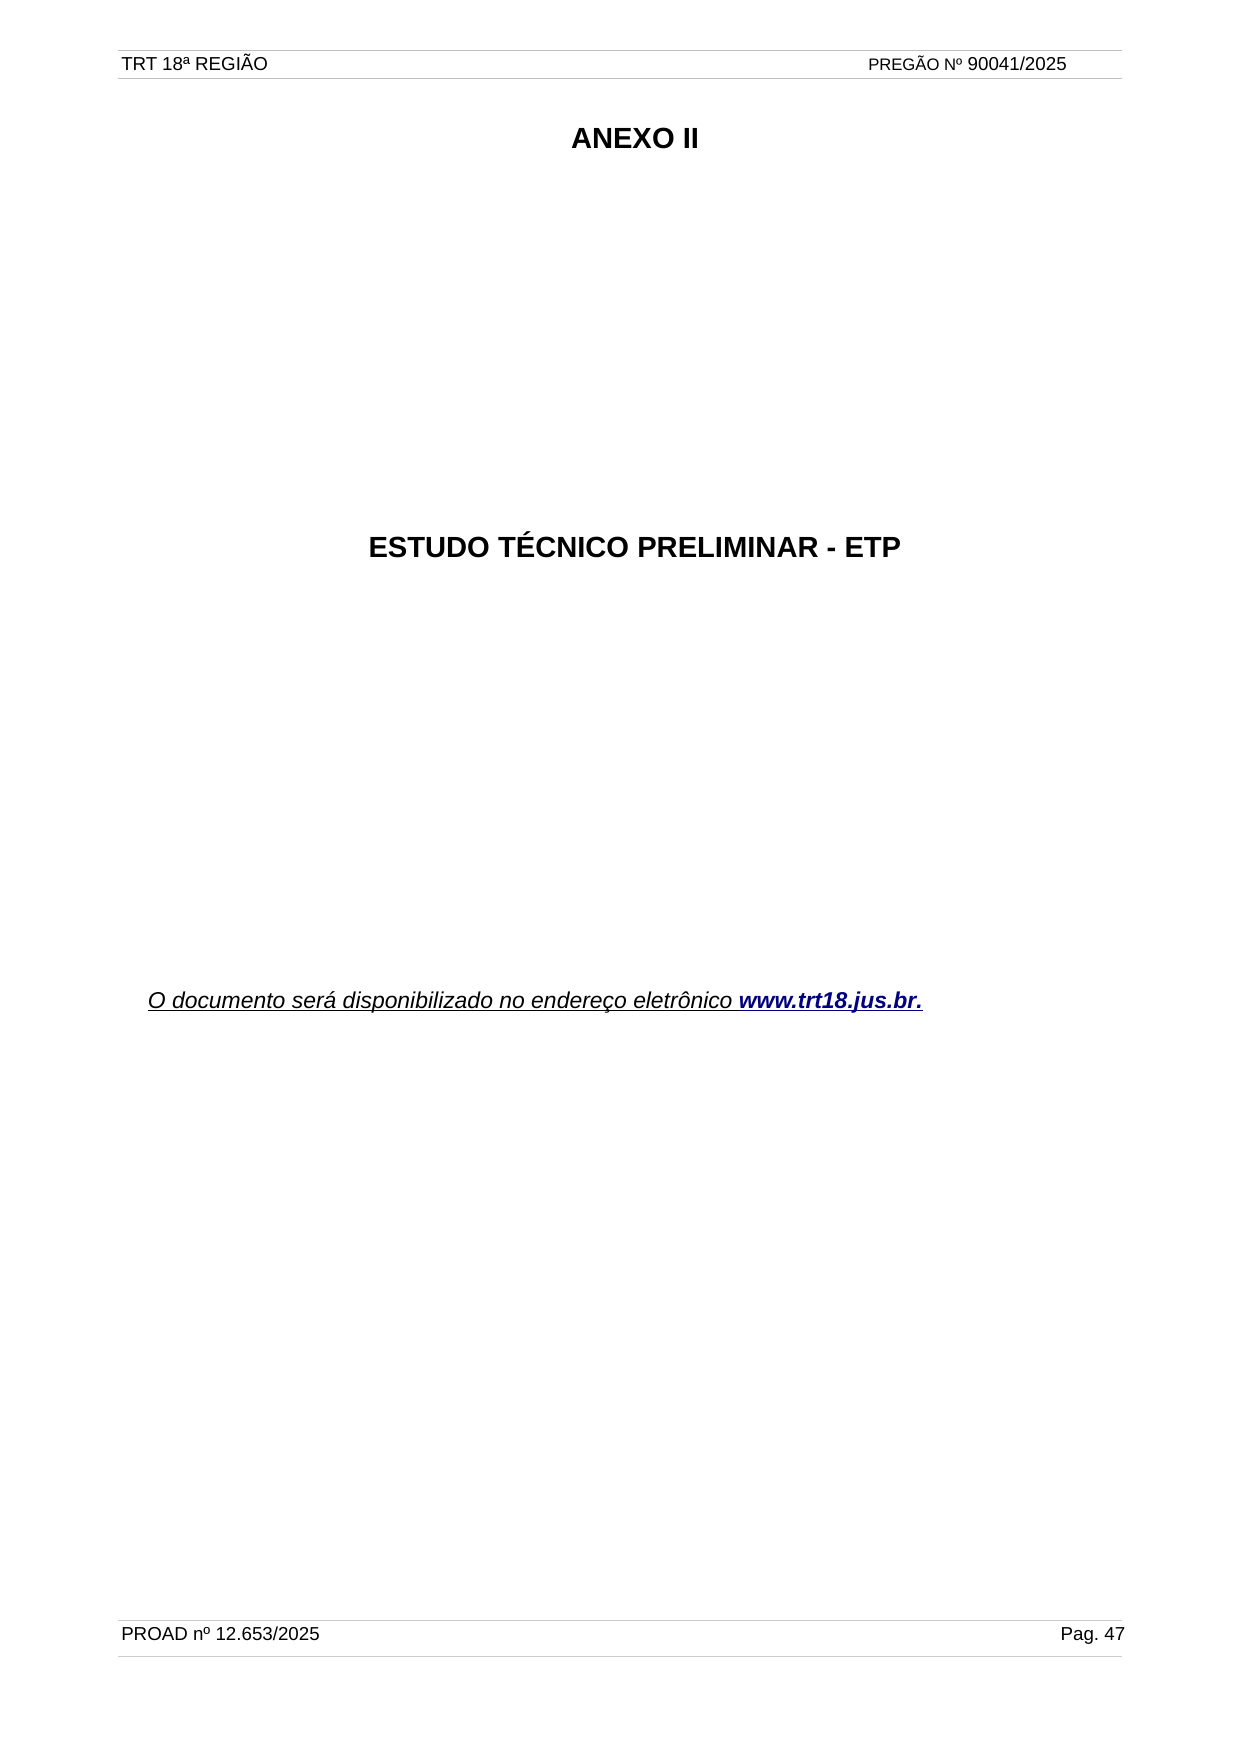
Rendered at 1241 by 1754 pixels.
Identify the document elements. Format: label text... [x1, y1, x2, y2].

text ESTUDO TÉCNICO PRELIMINAR - ETP [148, 530, 1122, 564]
text ANEXO II [148, 122, 1122, 155]
text O documento será disponibilizado no endereço eletrônico www.trt18.jus.br. [148, 987, 1122, 1013]
